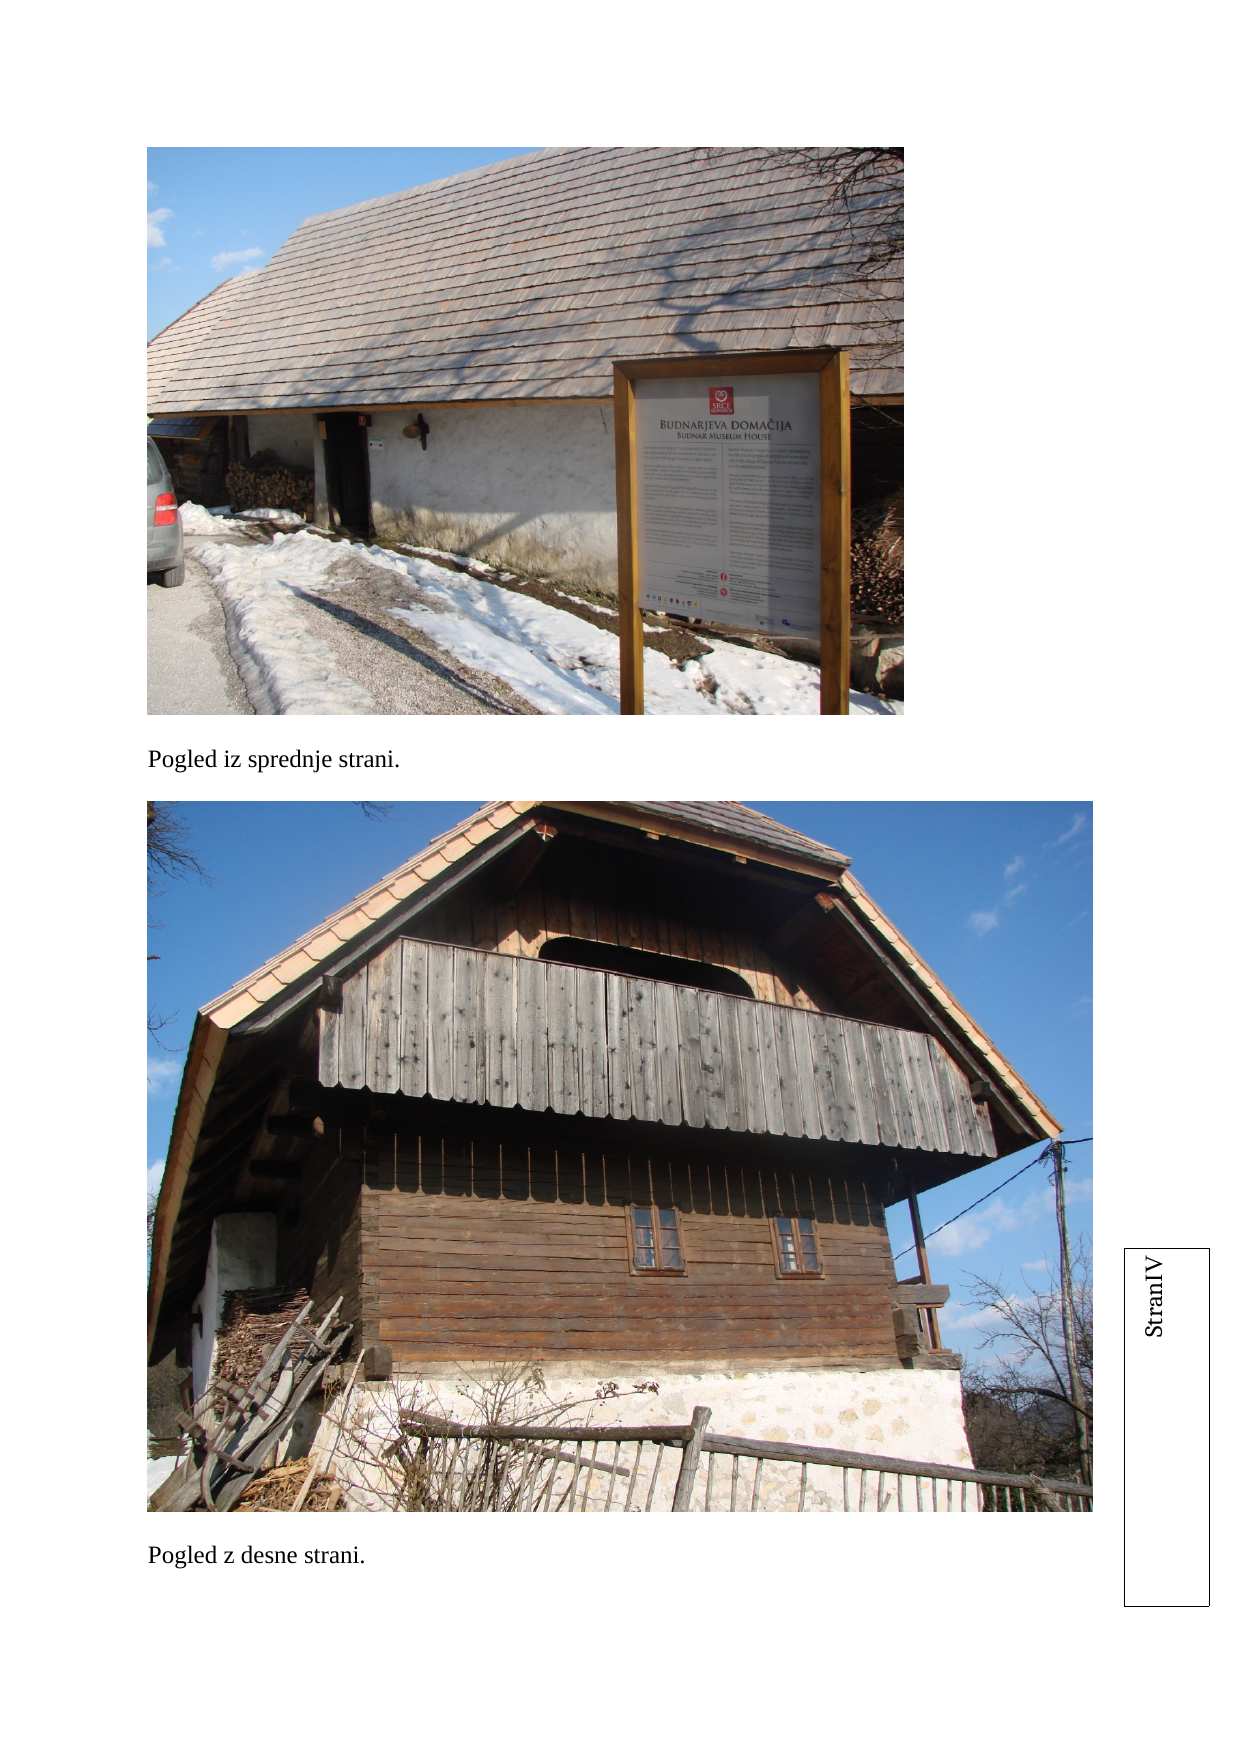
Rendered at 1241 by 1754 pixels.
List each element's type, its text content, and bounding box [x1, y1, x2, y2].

text Pogled iz sprednje strani. [148, 744, 1093, 773]
picture [147, 147, 904, 715]
text Pogled z desne strani. [148, 1541, 1093, 1569]
picture [147, 801, 1093, 1512]
